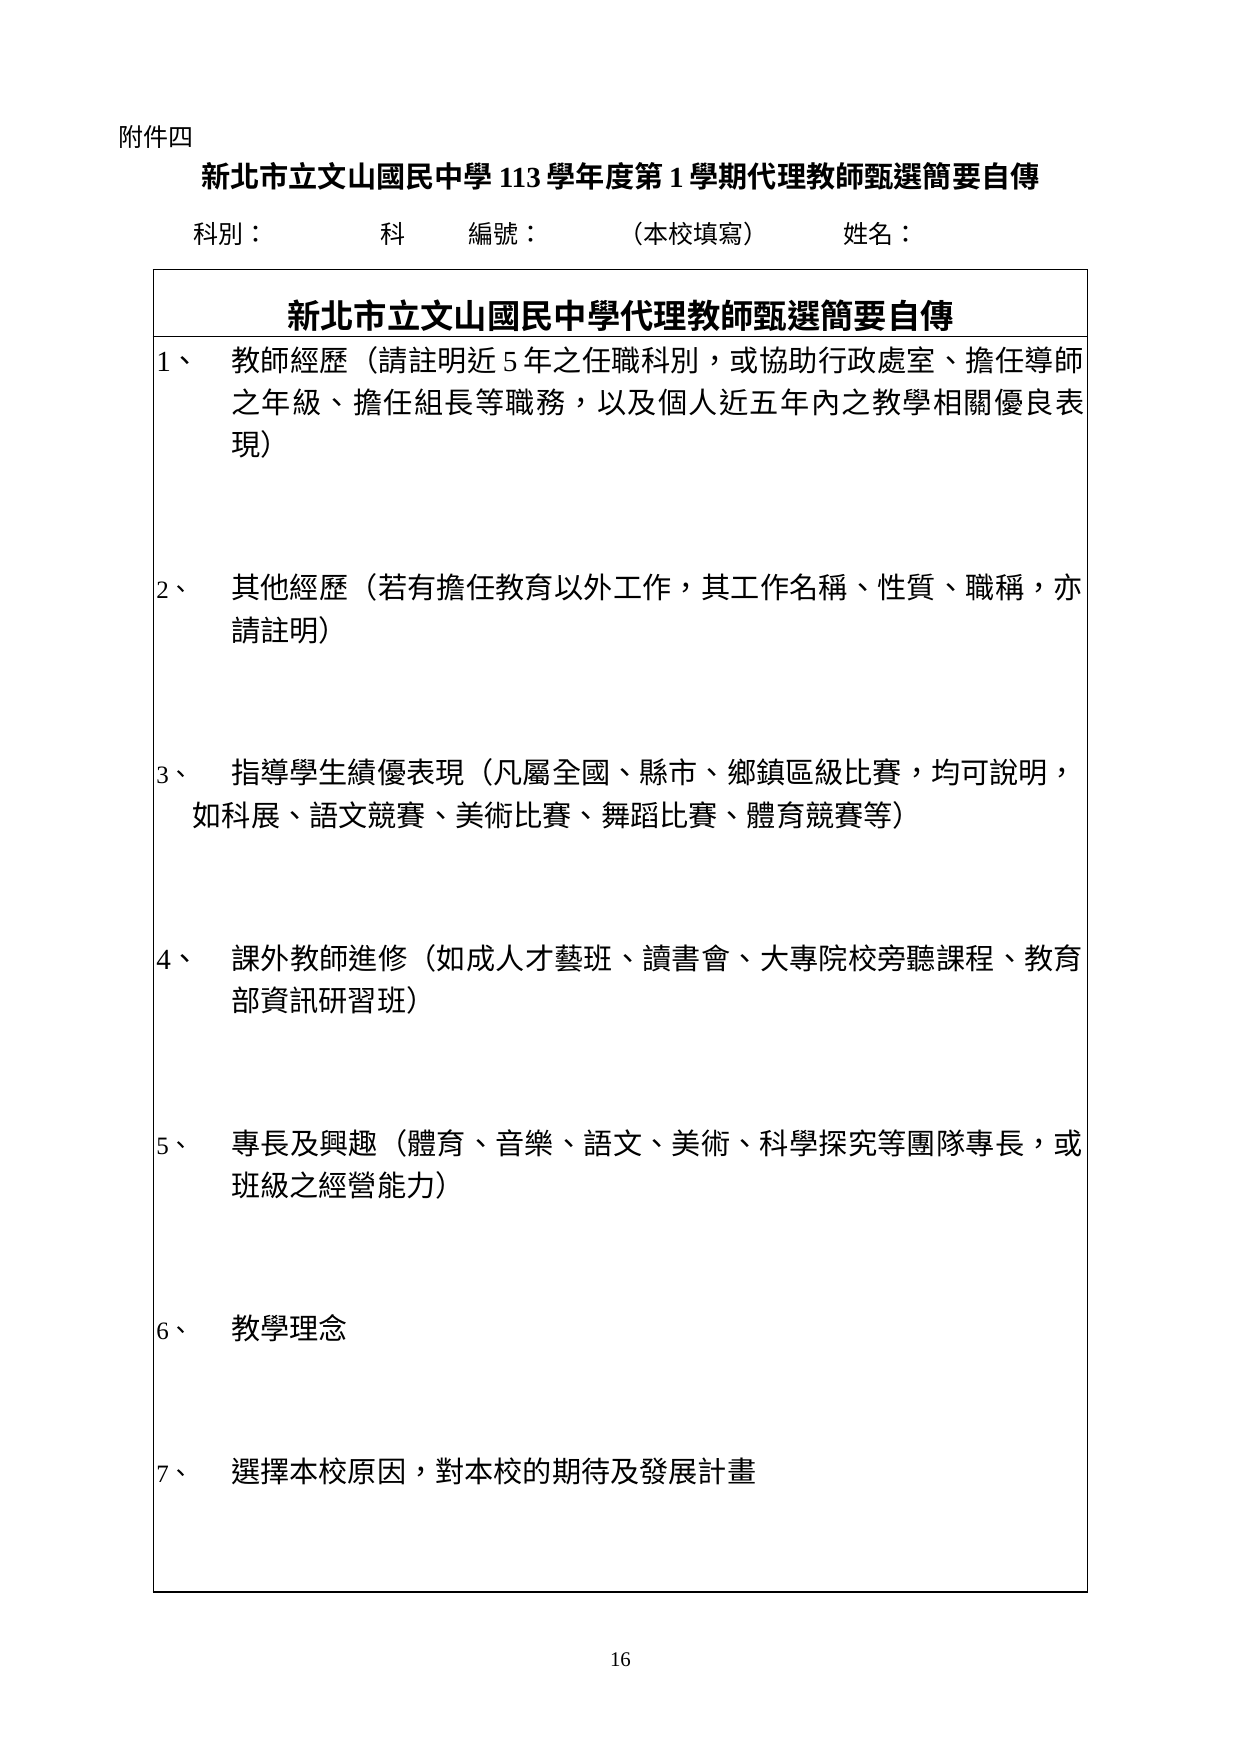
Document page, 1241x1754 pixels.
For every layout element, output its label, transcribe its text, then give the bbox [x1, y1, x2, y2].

text 新北市立文山國民中學113學年度第1學期代理教師甄選簡要自傳 [118, 154, 1122, 196]
text 附件四 [118, 118, 1122, 154]
table_cell 教師經歷（請註明近5年之任職科別，或協助行政處室、擔任導師之年級、擔任組長等職務，以及個人近五年內之教學相關優良表現） 其他經歷（若有擔任教育以外工作，其工作名稱、性質、職稱，亦請註明） 指導學生績優表現（凡屬全國、縣市、鄉鎮區級比賽，均可說明， 如科展、語文競賽、美術比賽、舞蹈比賽、體育競賽等） 課外教師進修（如成人才藝班、讀書會、大專院校旁聽課程、教育部資訊研習班） 專長及興趣（體育、音樂、語文、美術、科學探究等團隊專長，或班級之經營能力） 教學理念 選擇本校原因，對本校的期待及發展計畫 [154, 337, 1087, 1591]
table_header 新北市立文山國民中學代理教師甄選簡要自傳 [154, 270, 1087, 336]
text 科別： 科 編號： （本校填寫） 姓名： [118, 215, 1122, 251]
